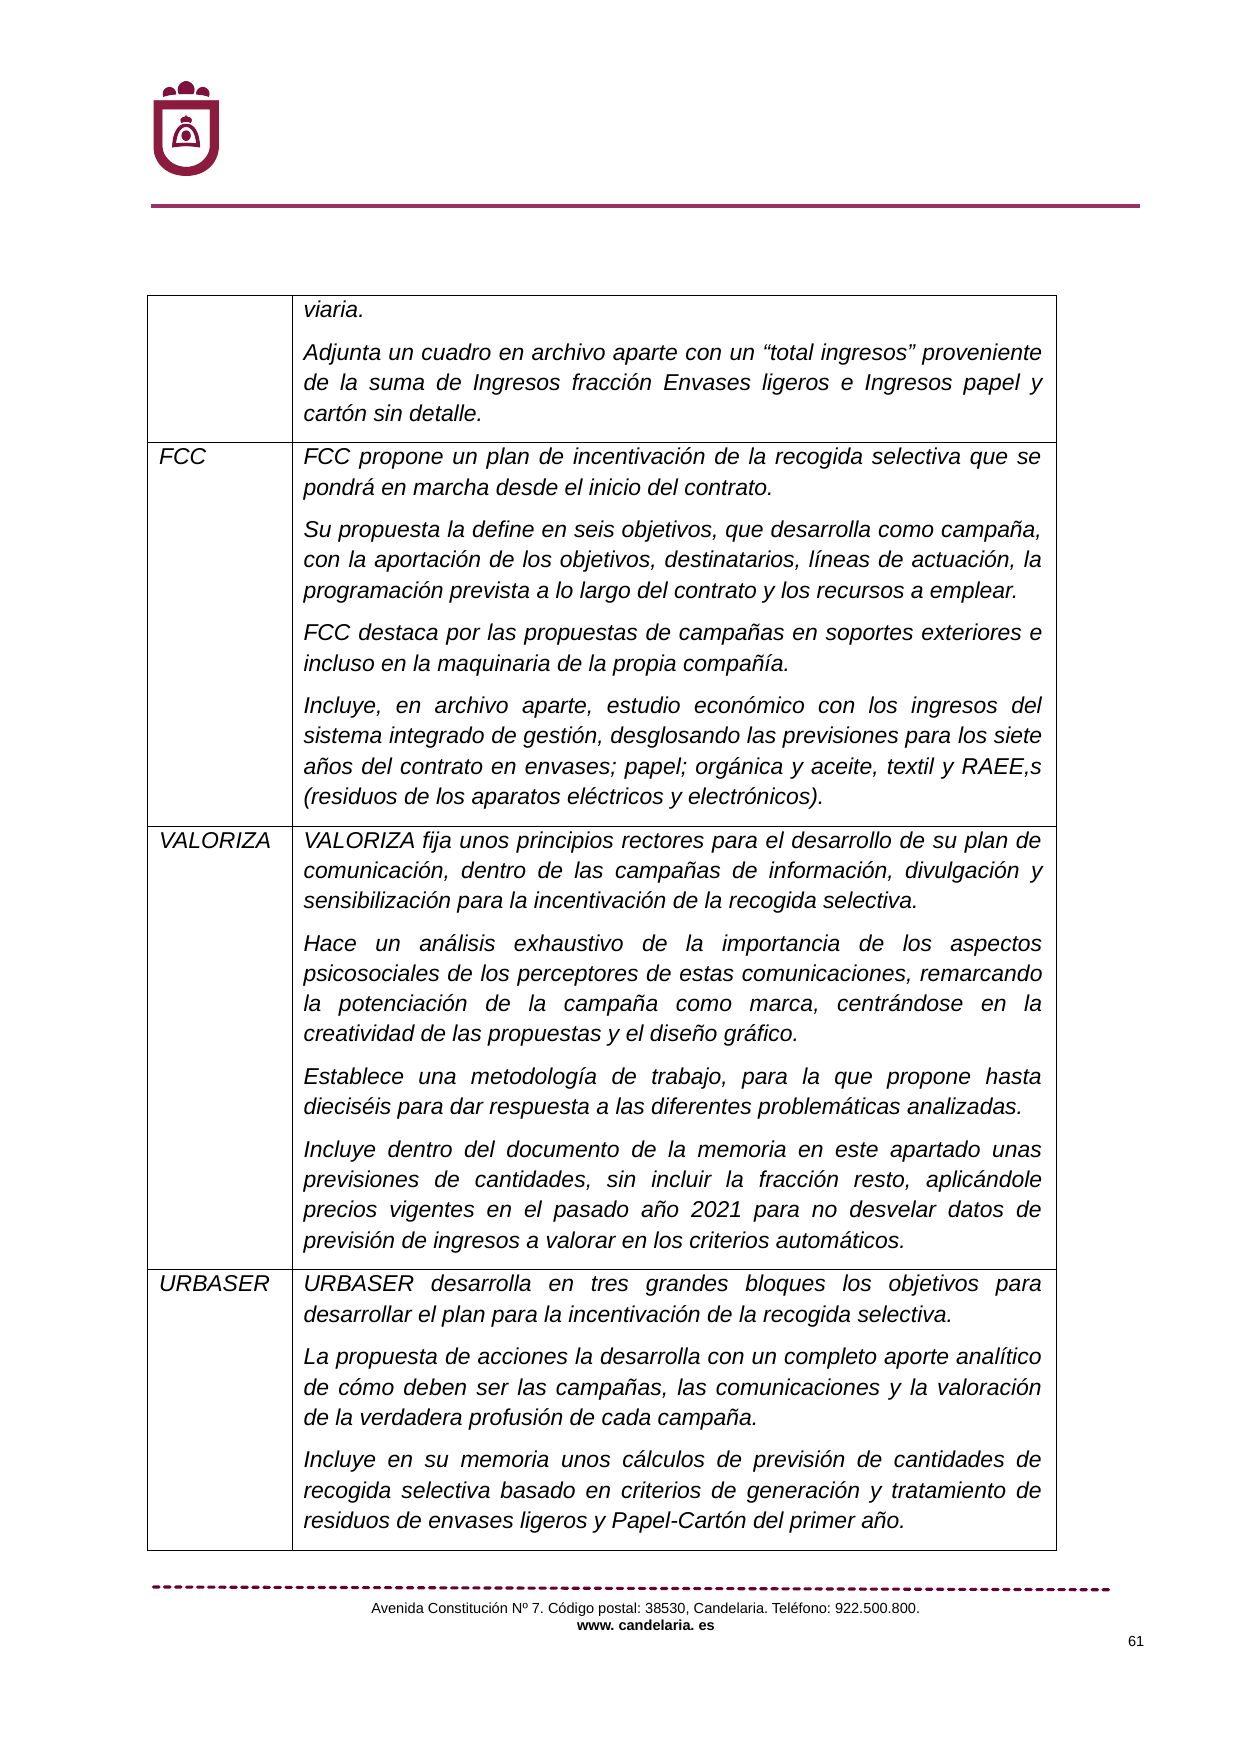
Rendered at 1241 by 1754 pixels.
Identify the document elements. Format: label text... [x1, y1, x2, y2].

table_cell FCC propone un plan de incentivación de la recogida selectiva que se pondrá en marcha desde el inicio del contrato. Su propuesta la define en seis objetivos, que desarrolla como campaña, con la aportación de los objetivos, destinatarios, líneas de actuación, la programación prevista a lo largo del contrato y los recursos a emplear. FCC destaca por las propuestas de campañas en soportes exteriores e incluso en la maquinaria de la propia compañía. Incluye, en archivo aparte, estudio económico con los ingresos del sistema integrado de gestión, desglosando las previsiones para los siete años del contrato en envases; papel; orgánica y aceite, textil y RAEE,s (residuos de los aparatos eléctricos y electrónicos). [293, 443, 1056, 826]
table_cell VALORIZA fija unos principios rectores para el desarrollo de su plan de comunicación, dentro de las campañas de información, divulgación y sensibilización para la incentivación de la recogida selectiva. Hace un análisis exhaustivo de la importancia de los aspectos psicosociales de los perceptores de estas comunicaciones, remarcando la potenciación de la campaña como marca, centrándose en la creatividad de las propuestas y el diseño gráfico. Establece una metodología de trabajo, para la que propone hasta dieciséis para dar respuesta a las diferentes problemáticas analizadas. Incluye dentro del documento de la memoria en este apartado unas previsiones de cantidades, sin incluir la fracción resto, aplicándole precios vigentes en el pasado año 2021 para no desvelar datos de previsión de ingresos a valorar en los criterios automáticos. [293, 827, 1056, 1269]
table_cell viaria. Adjunta un cuadro en archivo aparte con un “total ingresos” proveniente de la suma de Ingresos fracción Envases ligeros e Ingresos papel y cartón sin detalle. [293, 296, 1056, 442]
table_cell VALORIZA [148, 827, 292, 1269]
table_cell FCC [148, 443, 292, 826]
table_cell URBASER [148, 1270, 292, 1549]
table_cell URBASER desarrolla en tres grandes bloques los objetivos para desarrollar el plan para la incentivación de la recogida selectiva. La propuesta de acciones la desarrolla con un completo aporte analítico de cómo deben ser las campañas, las comunicaciones y la valoración de la verdadera profusión de cada campaña. Incluye en su memoria unos cálculos de previsión de cantidades de recogida selectiva basado en criterios de generación y tratamiento de residuos de envases ligeros y Papel-Cartón del primer año. [293, 1270, 1056, 1549]
table_cell [148, 296, 292, 442]
